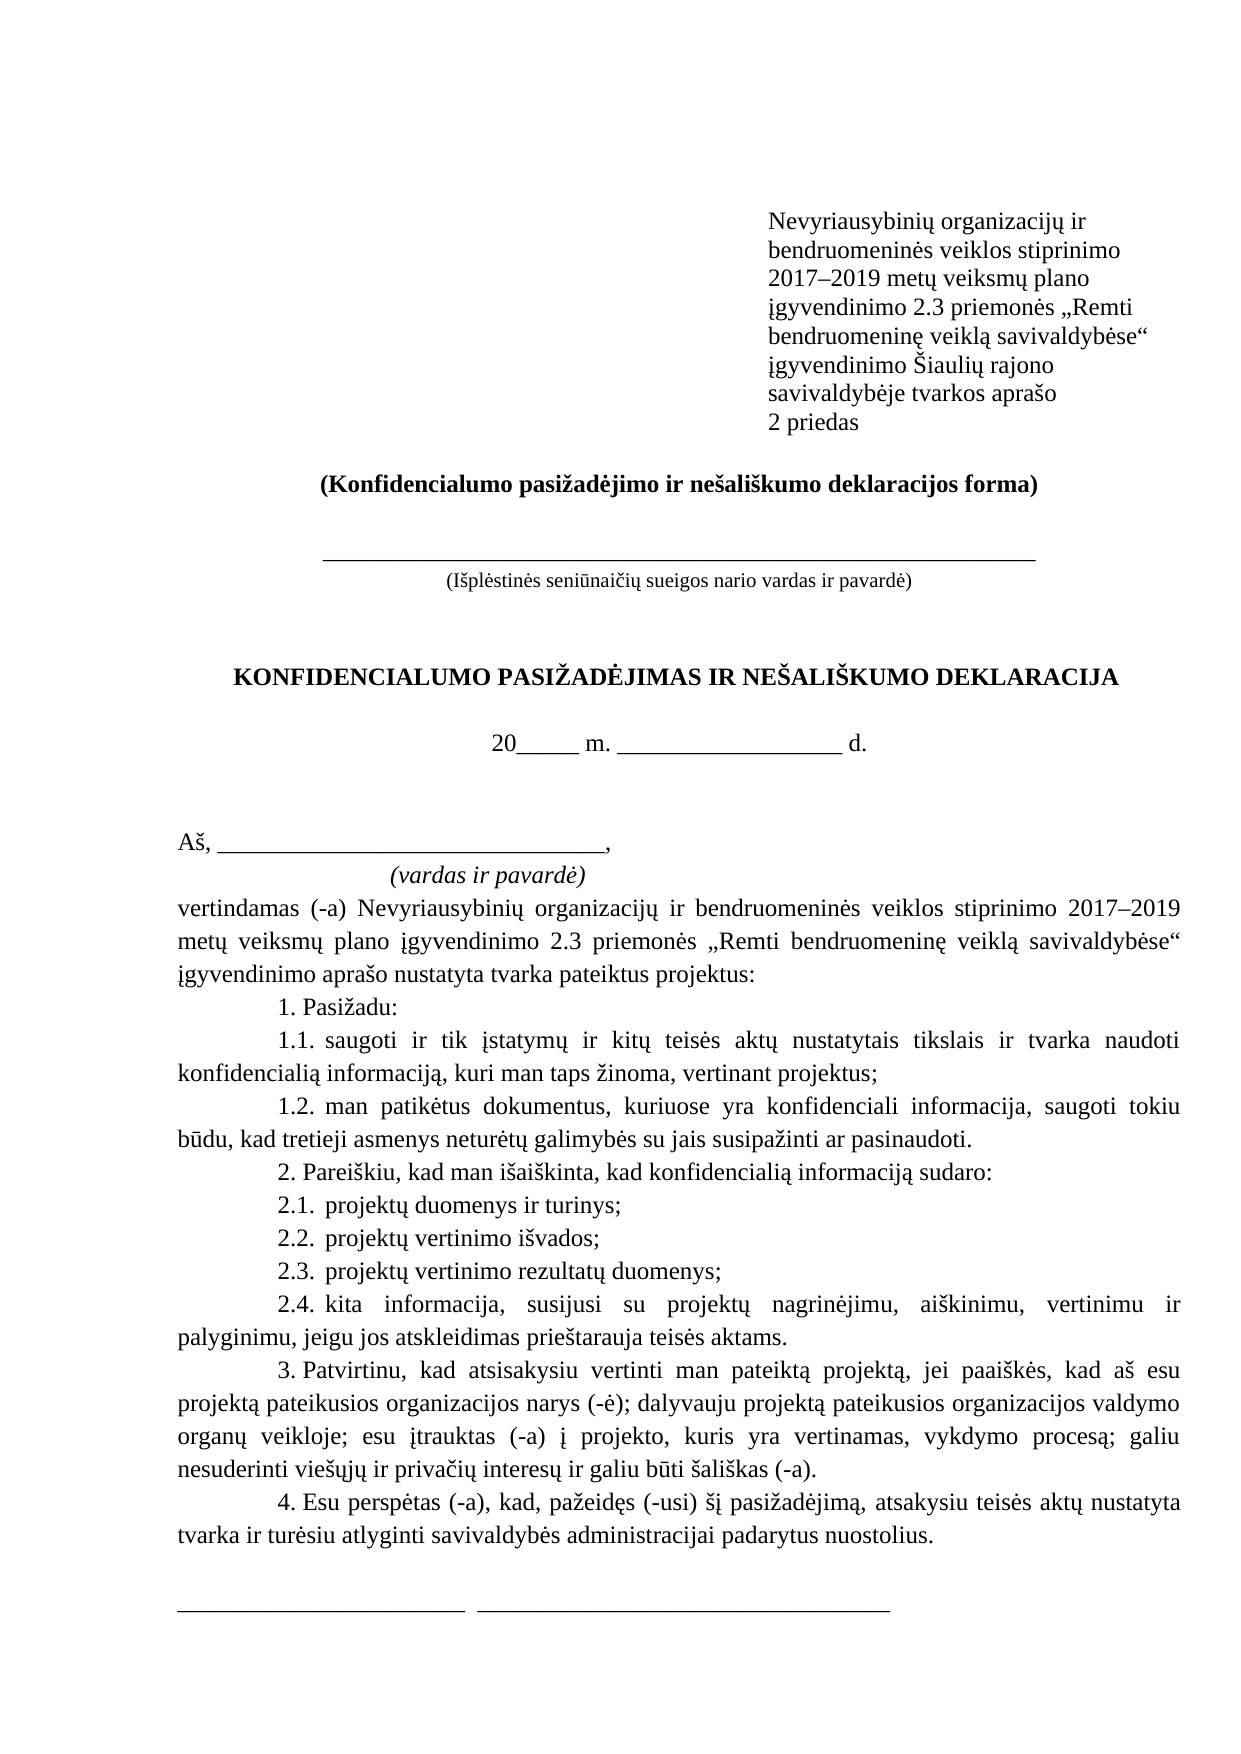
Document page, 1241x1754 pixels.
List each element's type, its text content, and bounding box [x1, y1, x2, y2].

text 20_____ m. __________________ d. [177, 728, 1181, 756]
text įgyvendinimo Šiaulių rajono [768, 350, 1181, 378]
text 1.2. man patikėtus dokumentus, kuriuose yra konfidenciali informacija, saugoti tokiu būdu, kad tretieji asmenys neturėtų galimybės su jais susipažinti ar pasinaudoti. [177, 1091, 1181, 1153]
text (vardas ir pavardė) [177, 860, 1181, 888]
text _________________________________________________________ [177, 535, 1181, 564]
text 2017–2019 metų veiksmų plano [768, 263, 1181, 292]
text Nevyriausybinių organizacijų ir [768, 206, 1181, 235]
text Aš, _______________________________, [177, 827, 1181, 856]
text 4. Esu perspėtas (-a), kad, pažeidęs (-usi) šį pasižadėjimą, atsakysiu teisės aktų nustatyta tvarka ir turėsiu atlyginti savivaldybės administracijai padarytus nuostolius. [177, 1487, 1181, 1549]
text 1.1. saugoti ir tik įstatymų ir kitų teisės aktų nustatytais tikslais ir tvarka naudoti konfidencialią informaciją, kuri man taps žinoma, vertinant projektus; [177, 1025, 1181, 1087]
text 3. Patvirtinu, kad atsisakysiu vertinti man pateiktą projektą, jei paaiškės, kad aš esu projektą pateikusios organizacijos narys (-ė); dalyvauju projektą pateikusios organizacijos valdymo organų veikloje; esu įtrauktas (-a) į projekto, kuris yra vertinamas, vykdymo procesą; galiu nesuderinti viešųjų ir privačių interesų ir galiu būti šališkas (-a). [177, 1355, 1181, 1483]
text 2.3. projektų vertinimo rezultatų duomenys; [260, 1256, 1181, 1285]
text bendruomeninės veiklos stiprinimo [768, 235, 1181, 263]
text KONFIDENCIALUMO PASIŽADĖJIMAS ir Nešališkumo deklaracija [177, 662, 1181, 690]
text 2.4. kita informacija, susijusi su projektų nagrinėjimu, aiškinimu, vertinimu ir palyginimu, jeigu jos atskleidimas prieštarauja teisės aktams. [177, 1289, 1181, 1351]
text 2.1. projektų duomenys ir turinys; [177, 1190, 1181, 1219]
text 2.2. projektų vertinimo išvados; [260, 1223, 1181, 1252]
text bendruomeninę veiklą savivaldybėse“ [768, 321, 1181, 350]
text (Išplėstinės seniūnaičių sueigos nario vardas ir pavardė) [177, 568, 1181, 592]
text savivaldybėje tvarkos aprašo [768, 378, 1181, 407]
text (Konfidencialumo pasižadėjimo ir nešališkumo deklaracijos forma) [177, 469, 1181, 498]
text _______________________ _________________________________ [177, 1586, 1181, 1615]
text 2. Pareiškiu, kad man išaiškinta, kad konfidencialią informaciją sudaro: [215, 1157, 1181, 1186]
text 2 priedas [768, 407, 1181, 436]
text įgyvendinimo 2.3 priemonės „Remti [768, 292, 1181, 321]
text 1. Pasižadu: [177, 992, 1181, 1021]
text vertindamas (-a) Nevyriausybinių organizacijų ir bendruomeninės veiklos stiprinimo 2017–2019 metų veiksmų plano įgyvendinimo 2.3 priemonės „Remti bendruomeninę veiklą savivaldybėse“ įgyvendinimo aprašo nustatyta tvarka pateiktus projektus: [177, 893, 1181, 988]
